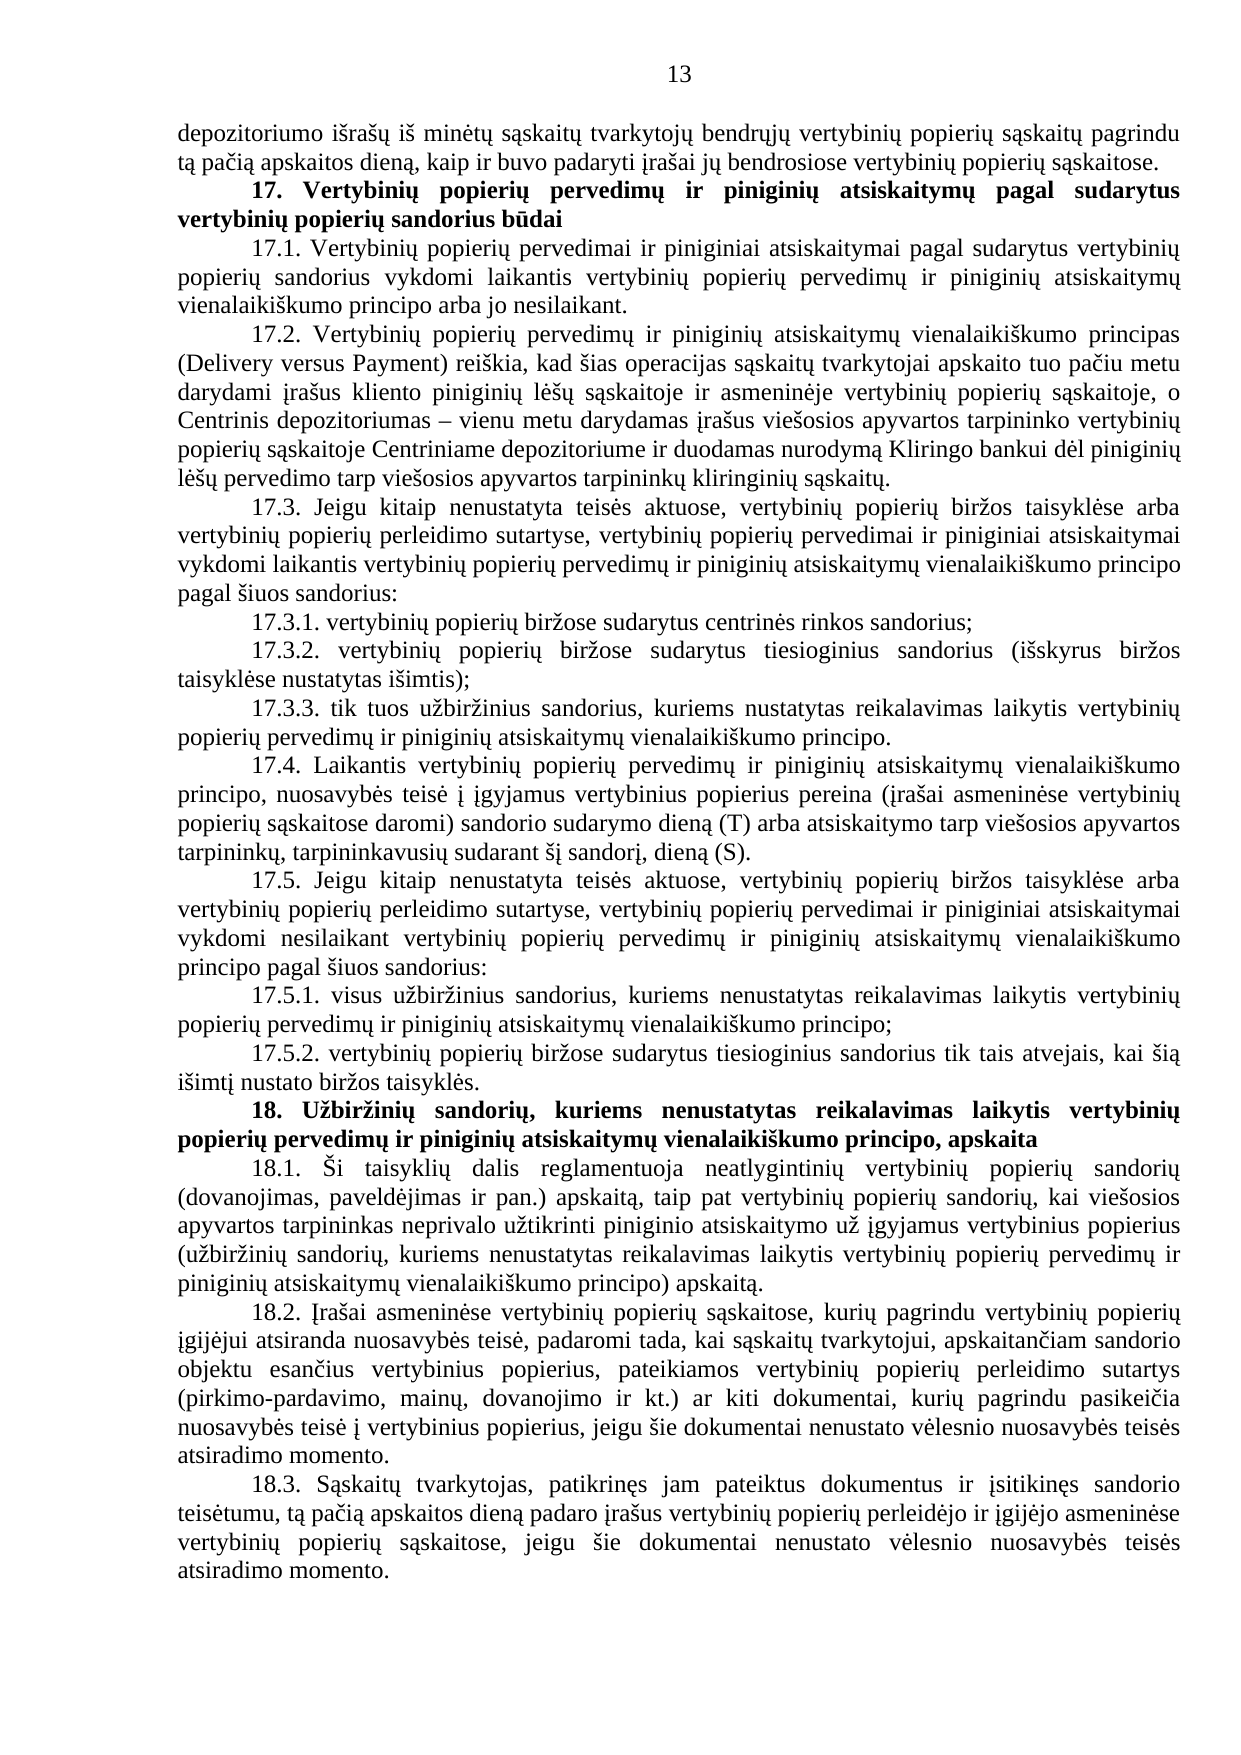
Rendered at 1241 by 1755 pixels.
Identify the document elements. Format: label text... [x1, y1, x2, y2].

text depozitoriumo išrašų iš minėtų sąskaitų tvarkytojų bendrųjų vertybinių popierių sąskaitų pagrindu tą pačią apskaitos dieną, kaip ir buvo padaryti įrašai jų bendrosiose vertybinių popierių sąskaitose. [177, 118, 1181, 176]
text 17.1. Vertybinių popierių pervedimai ir piniginiai atsiskaitymai pagal sudarytus vertybinių popierių sandorius vykdomi laikantis vertybinių popierių pervedimų ir piniginių atsiskaitymų vienalaikiškumo principo arba jo nesilaikant. [177, 233, 1181, 319]
text 18.3. Sąskaitų tvarkytojas, patikrinęs jam pateiktus dokumentus ir įsitikinęs sandorio teisėtumu, tą pačią apskaitos dieną padaro įrašus vertybinių popierių perleidėjo ir įgijėjo asmeninėse vertybinių popierių sąskaitose, jeigu šie dokumentai nenustato vėlesnio nuosavybės teisės atsiradimo momento. [177, 1469, 1181, 1584]
text 17.5.2. vertybinių popierių biržose sudarytus tiesioginius sandorius tik tais atvejais, kai šią išimtį nustato biržos taisyklės. [177, 1038, 1181, 1096]
text 17.3. Jeigu kitaip nenustatyta teisės aktuose, vertybinių popierių biržos taisyklėse arba vertybinių popierių perleidimo sutartyse, vertybinių popierių pervedimai ir piniginiai atsiskaitymai vykdomi laikantis vertybinių popierių pervedimų ir piniginių atsiskaitymų vienalaikiškumo principo pagal šiuos sandorius: [177, 492, 1181, 607]
text 18.1. Ši taisyklių dalis reglamentuoja neatlygintinių vertybinių popierių sandorių (dovanojimas, paveldėjimas ir pan.) apskaitą, taip pat vertybinių popierių sandorių, kai viešosios apyvartos tarpininkas neprivalo užtikrinti piniginio atsiskaitymo už įgyjamus vertybinius popierius (užbiržinių sandorių, kuriems nenustatytas reikalavimas laikytis vertybinių popierių pervedimų ir piniginių atsiskaitymų vienalaikiškumo principo) apskaitą. [177, 1153, 1181, 1297]
text 18. Užbiržinių sandorių, kuriems nenustatytas reikalavimas laikytis vertybinių popierių pervedimų ir piniginių atsiskaitymų vienalaikiškumo principo, apskaita [177, 1096, 1181, 1153]
text 17.4. Laikantis vertybinių popierių pervedimų ir piniginių atsiskaitymų vienalaikiškumo principo, nuosavybės teisė į įgyjamus vertybinius popierius pereina (įrašai asmeninėse vertybinių popierių sąskaitose daromi) sandorio sudarymo dieną (T) arba atsiskaitymo tarp viešosios apyvartos tarpininkų, tarpininkavusių sudarant šį sandorį, dieną (S). [177, 751, 1181, 866]
text 17.3.2. vertybinių popierių biržose sudarytus tiesioginius sandorius (išskyrus biržos taisyklėse nustatytas išimtis); [177, 636, 1181, 693]
text 17.2. Vertybinių popierių pervedimų ir piniginių atsiskaitymų vienalaikiškumo principas (Delivery versus Payment) reiškia, kad šias operacijas sąskaitų tvarkytojai apskaito tuo pačiu metu darydami įrašus kliento piniginių lėšų sąskaitoje ir asmeninėje vertybinių popierių sąskaitoje, o Centrinis depozitoriumas – vienu metu darydamas įrašus viešosios apyvartos tarpininko vertybinių popierių sąskaitoje Centriniame depozitoriume ir duodamas nurodymą Kliringo bankui dėl piniginių lėšų pervedimo tarp viešosios apyvartos tarpininkų kliringinių sąskaitų. [177, 319, 1181, 492]
text 18.2. Įrašai asmeninėse vertybinių popierių sąskaitose, kurių pagrindu vertybinių popierių įgijėjui atsiranda nuosavybės teisė, padaromi tada, kai sąskaitų tvarkytojui, apskaitančiam sandorio objektu esančius vertybinius popierius, pateikiamos vertybinių popierių perleidimo sutartys (pirkimo-pardavimo, mainų, dovanojimo ir kt.) ar kiti dokumentai, kurių pagrindu pasikeičia nuosavybės teisė į vertybinius popierius, jeigu šie dokumentai nenustato vėlesnio nuosavybės teisės atsiradimo momento. [177, 1297, 1181, 1469]
text 17.5.1. visus užbiržinius sandorius, kuriems nenustatytas reikalavimas laikytis vertybinių popierių pervedimų ir piniginių atsiskaitymų vienalaikiškumo principo; [177, 981, 1181, 1038]
text 17.3.1. vertybinių popierių biržose sudarytus centrinės rinkos sandorius; [177, 607, 1181, 636]
text 17.5. Jeigu kitaip nenustatyta teisės aktuose, vertybinių popierių biržos taisyklėse arba vertybinių popierių perleidimo sutartyse, vertybinių popierių pervedimai ir piniginiai atsiskaitymai vykdomi nesilaikant vertybinių popierių pervedimų ir piniginių atsiskaitymų vienalaikiškumo principo pagal šiuos sandorius: [177, 866, 1181, 981]
text 17. Vertybinių popierių pervedimų ir piniginių atsiskaitymų pagal sudarytus vertybinių popierių sandorius būdai [177, 176, 1181, 233]
text 17.3.3. tik tuos užbiržinius sandorius, kuriems nustatytas reikalavimas laikytis vertybinių popierių pervedimų ir piniginių atsiskaitymų vienalaikiškumo principo. [177, 693, 1181, 751]
